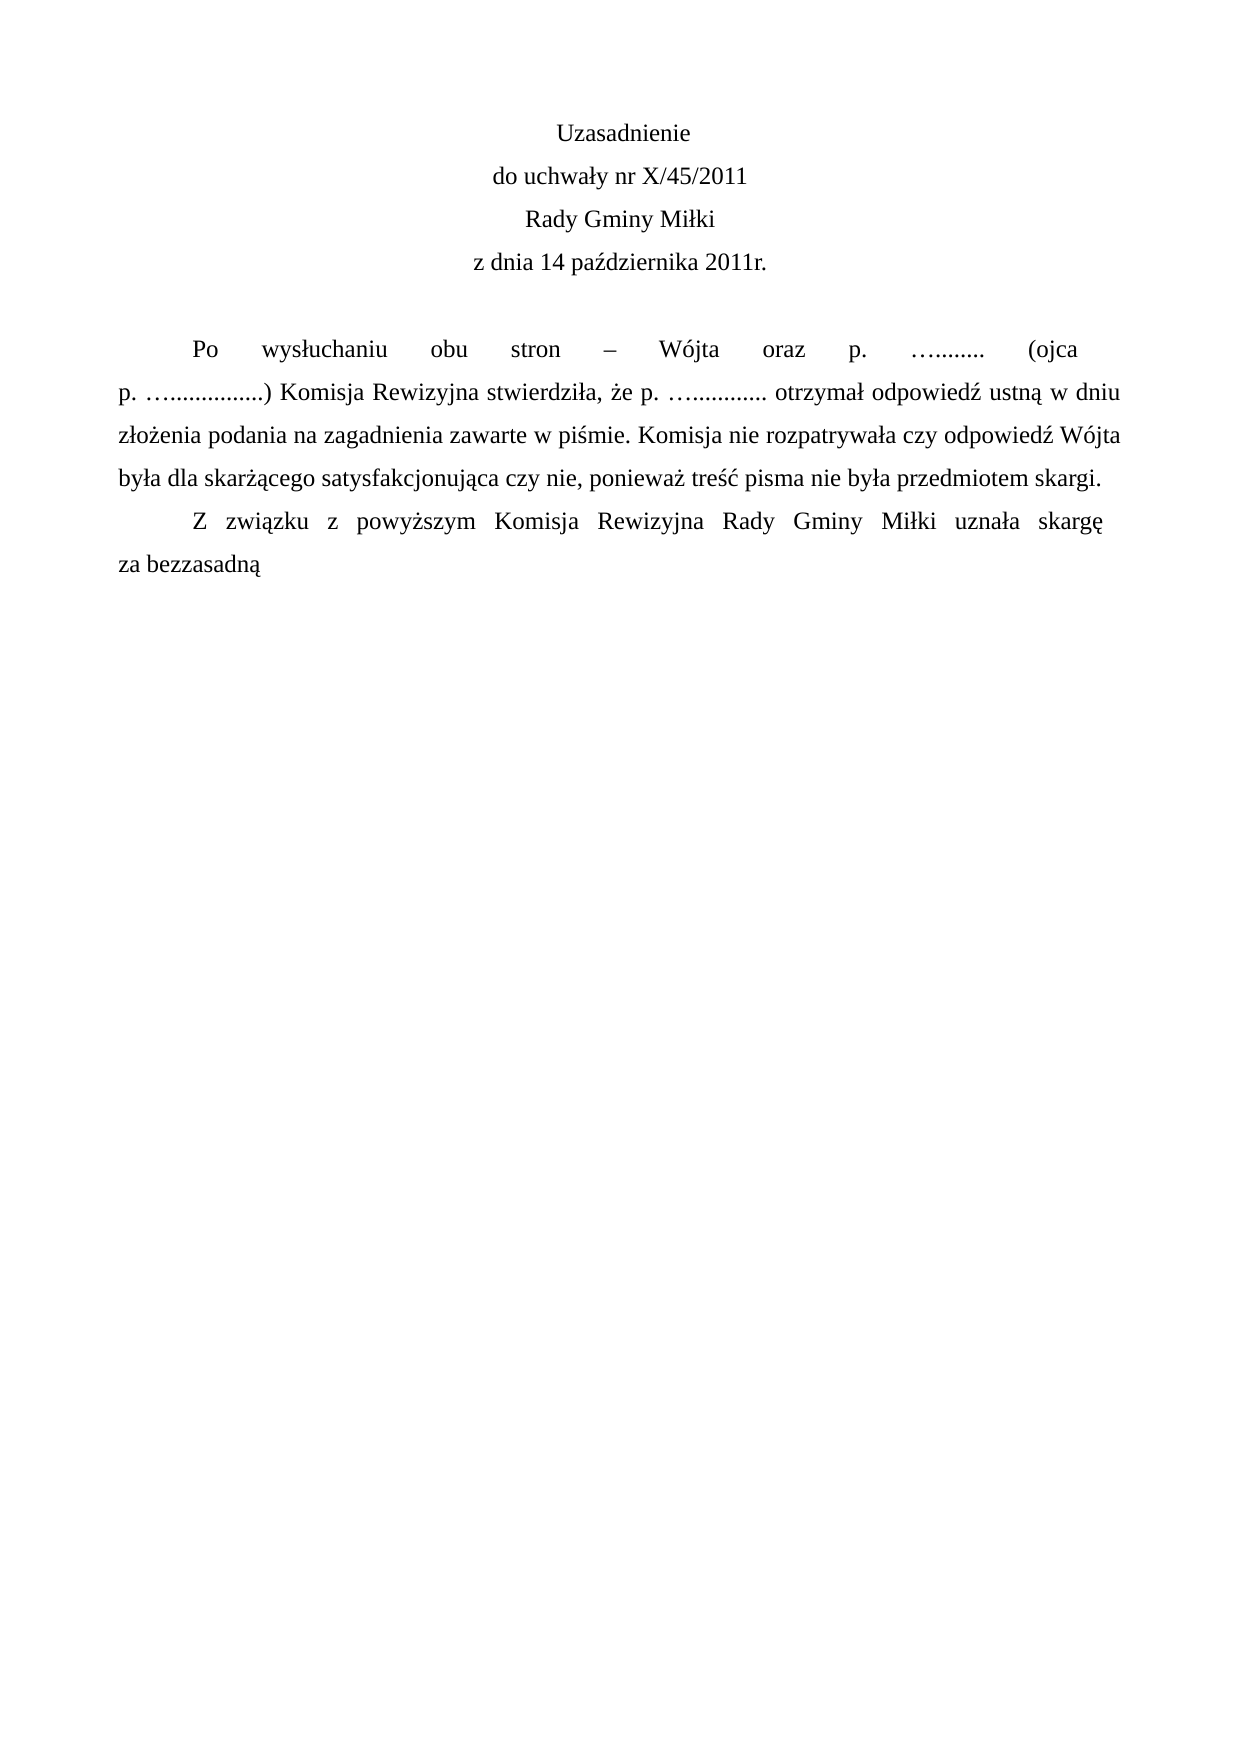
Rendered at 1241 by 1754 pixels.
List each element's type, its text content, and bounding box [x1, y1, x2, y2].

text Z związku z powyższym Komisja Rewizyjna Rady Gminy Miłki uznała skargę za bezzasadną [118, 506, 1122, 578]
text Po wysłuchaniu obu stron – Wójta oraz p. …........ (ojca p. …...............) Komisja Rewizyjna stwierdziła, że p. …............ otrzymał odpowiedź ustną w dniu złożenia podania na zagadnienia zawarte w piśmie. Komisja nie rozpatrywała czy odpowiedź Wójta była dla skarżącego satysfakcjonująca czy nie, ponieważ treść pisma nie była przedmiotem skargi. [118, 334, 1122, 492]
text Uzasadnienie [118, 118, 1122, 147]
text Rady Gminy Miłki [118, 204, 1122, 233]
text z dnia 14 października 2011r. [118, 247, 1122, 276]
text do uchwały nr X/45/2011 [118, 161, 1122, 190]
